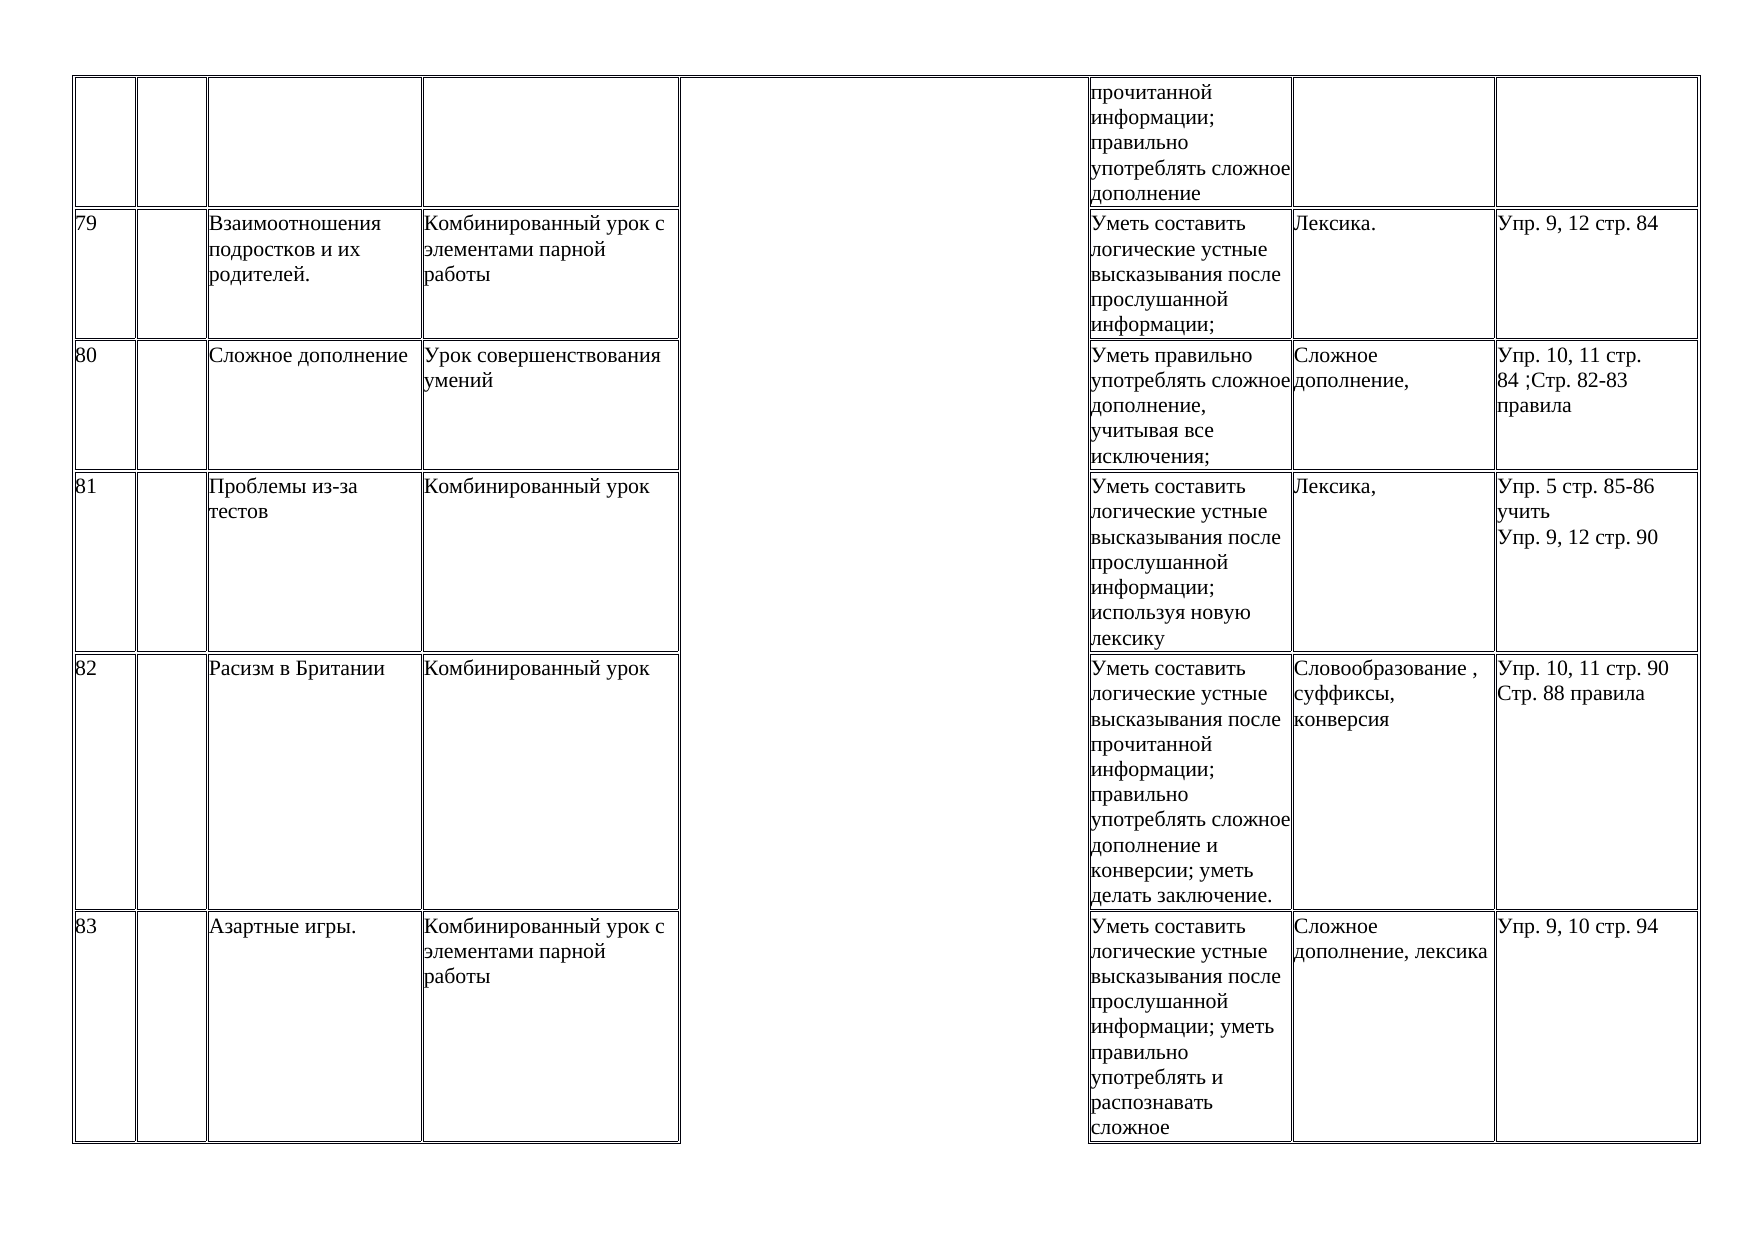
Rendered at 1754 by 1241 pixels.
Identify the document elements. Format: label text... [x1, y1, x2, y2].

table_cell Упр. 9, 10 стр. 94 [1497, 912, 1697, 1141]
table_cell [1497, 78, 1697, 206]
table_cell 81 [76, 473, 135, 651]
table_cell Лексика. [1294, 210, 1494, 338]
table_cell Уметь составить логические устные высказывания после прослушанной информации; [1091, 210, 1291, 338]
table_cell прочитанной информации; правильно употреблять сложное дополнение [1091, 78, 1291, 206]
table_cell Комбинированный урок [424, 655, 678, 909]
table_cell [138, 78, 206, 206]
table_cell [681, 78, 1088, 1141]
table_cell Сложное дополнение, лексика [1294, 912, 1494, 1141]
table_cell [138, 210, 206, 338]
table_cell 82 [76, 655, 135, 909]
table_cell Уметь правильно употреблять сложное дополнение, учитывая все исключения; [1091, 341, 1291, 469]
table_cell Комбинированный урок с элементами парной работы [424, 210, 678, 338]
table_cell Упр. 5 стр. 85-86 учить Упр. 9, 12 стр. 90 [1497, 473, 1697, 651]
table_cell [424, 78, 678, 206]
table_cell Уметь составить логические устные высказывания после прослушанной информации; уметь правильно употреблять и распознавать сложное [1091, 912, 1291, 1141]
table_cell Упр. 9, 12 стр. 84 [1497, 210, 1697, 338]
table_cell Упр. 10, 11 стр. 84 ;Стр. 82-83 правила [1497, 341, 1697, 469]
table_cell [138, 912, 206, 1141]
table_cell Лексика, [1294, 473, 1494, 651]
table_cell Взаимоотношения подростков и их родителей. [209, 210, 421, 338]
table_cell [209, 78, 421, 206]
table_cell Сложное дополнение [209, 341, 421, 469]
table_cell Азартные игры. [209, 912, 421, 1141]
table_cell [138, 655, 206, 909]
table_cell 83 [76, 912, 135, 1141]
table_cell Упр. 10, 11 стр. 90 Стр. 88 правила [1497, 655, 1697, 909]
table_cell 80 [76, 341, 135, 469]
table_cell Проблемы из-за тестов [209, 473, 421, 651]
table_cell Словообразование , суффиксы, конверсия [1294, 655, 1494, 909]
table_cell [138, 473, 206, 651]
table_cell [1294, 78, 1494, 206]
table_cell Комбинированный урок [424, 473, 678, 651]
table_cell Сложное дополнение, [1294, 341, 1494, 469]
table_cell [138, 341, 206, 469]
table_cell Уметь составить логические устные высказывания после прочитанной информации; правильно употреблять сложное дополнение и конверсии; уметь делать заключение. [1091, 655, 1291, 909]
table_cell Комбинированный урок с элементами парной работы [424, 912, 678, 1141]
table_cell Расизм в Британии [209, 655, 421, 909]
table_cell [76, 78, 135, 206]
table_cell 79 [76, 210, 135, 338]
table_cell Уметь составить логические устные высказывания после прослушанной информации; используя новую лексику [1091, 473, 1291, 651]
table_cell Урок совершенствования умений [424, 341, 678, 469]
